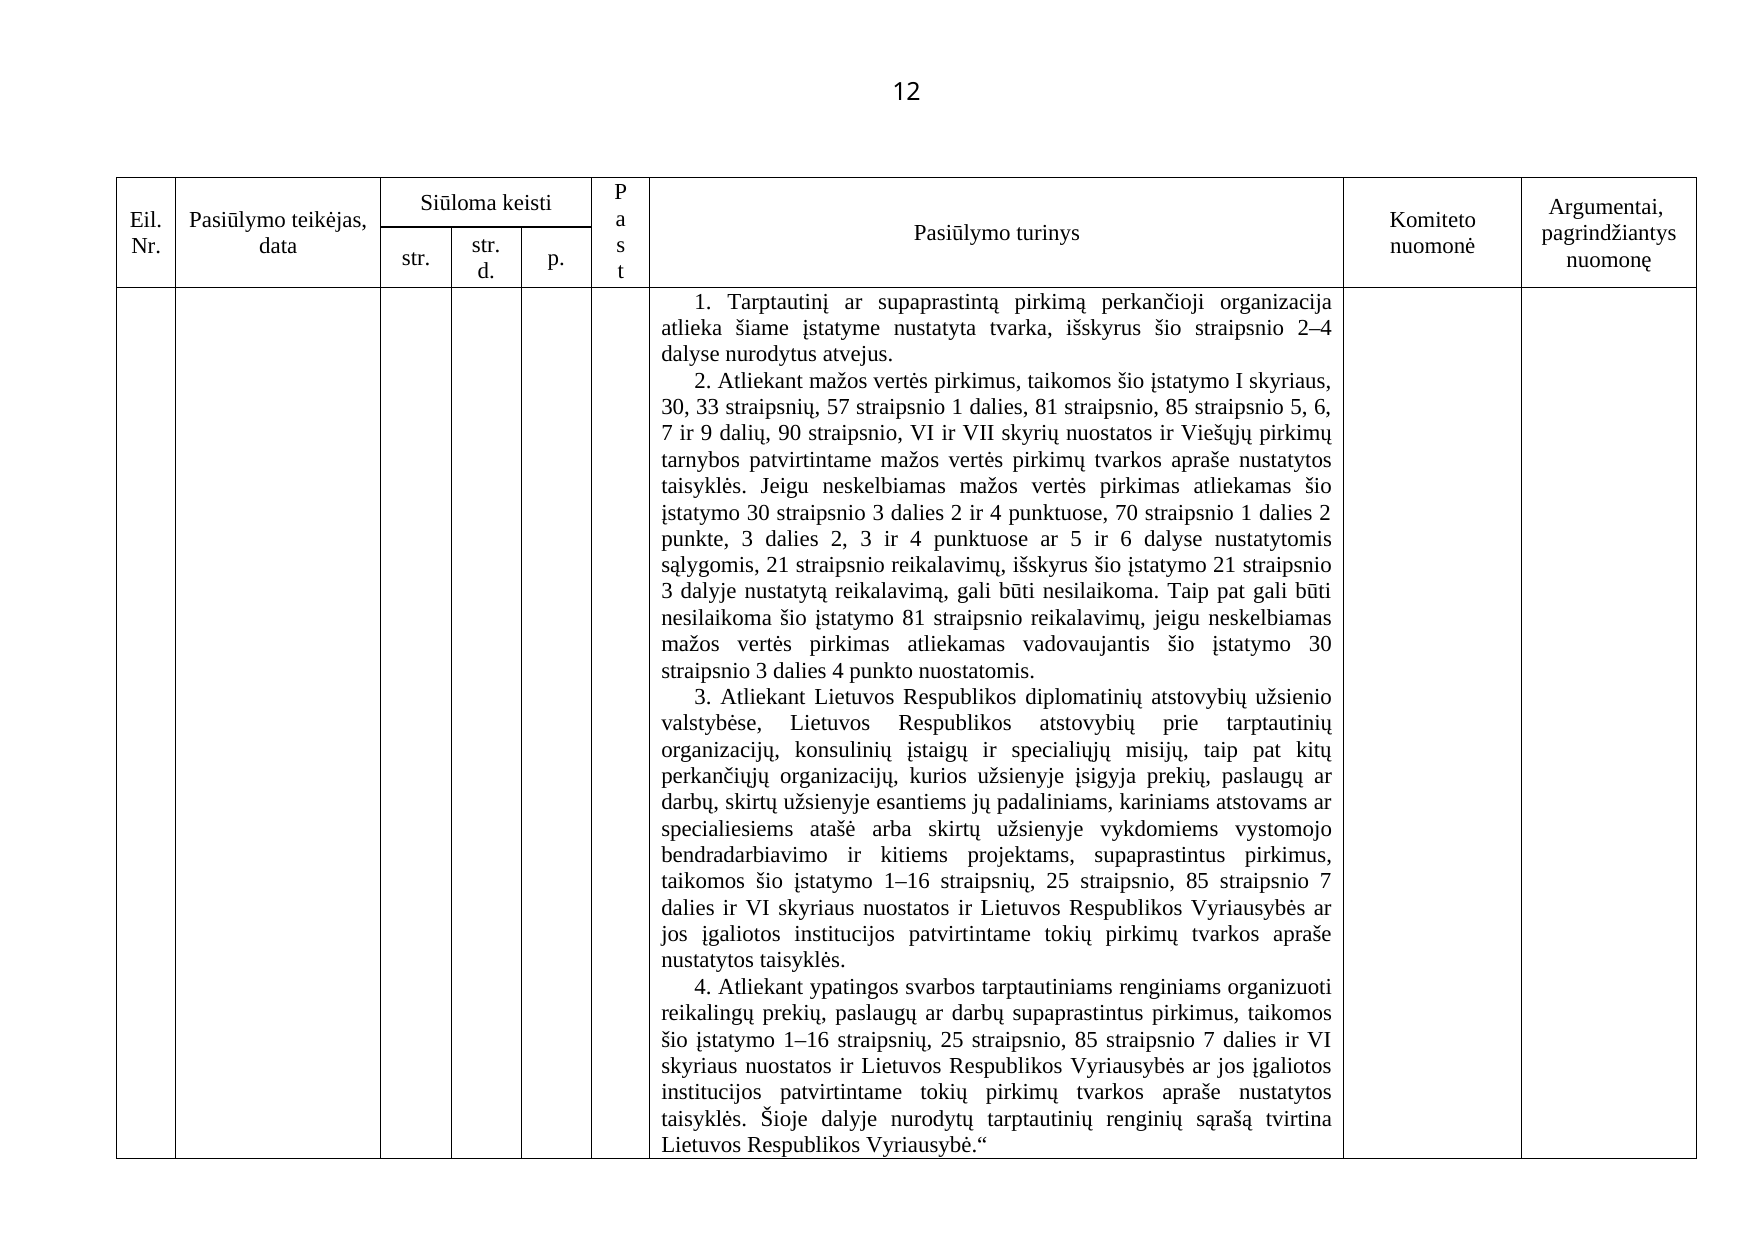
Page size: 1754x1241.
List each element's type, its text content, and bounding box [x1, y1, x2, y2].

table_cell [592, 288, 649, 1157]
table_header Pasiūlymo teikėjas, data [176, 178, 380, 287]
table_header Siūloma keisti [381, 178, 591, 226]
table_cell p. [522, 228, 591, 287]
table_cell [522, 288, 591, 1157]
table_cell str. [381, 228, 451, 287]
table_cell [117, 288, 175, 1157]
table_header Eil. Nr. [117, 178, 175, 287]
table_cell 1. Tarptautinį ar supaprastintą pirkimą perkančioji organizacija atlieka šiame įstatyme nustatyta tvarka, išskyrus šio straipsnio 2–4 dalyse nurodytus atvejus. 2. Atliekant mažos vertės pirkimus, taikomos šio įstatymo I skyriaus, 30, 33 straipsnių, 57 straipsnio 1 dalies, 81 straipsnio, 85 straipsnio 5, 6, 7 ir 9 dalių, 90 straipsnio, VI ir VII skyrių nuostatos ir Viešųjų pirkimų tarnybos patvirtintame mažos vertės pirkimų tvarkos apraše nustatytos taisyklės. Jeigu neskelbiamas mažos vertės pirkimas atliekamas šio įstatymo 30 straipsnio 3 dalies 2 ir 4 punktuose, 70 straipsnio 1 dalies 2 punkte, 3 dalies 2, 3 ir 4 punktuose ar 5 ir 6 dalyse nustatytomis sąlygomis, 21 straipsnio reikalavimų, išskyrus šio įstatymo 21 straipsnio 3 dalyje nustatytą reikalavimą, gali būti nesilaikoma. Taip pat gali būti nesilaikoma šio įstatymo 81 straipsnio reikalavimų, jeigu neskelbiamas mažos vertės pirkimas atliekamas vadovaujantis šio įstatymo 30 straipsnio 3 dalies 4 punkto nuostatomis. 3. Atliekant Lietuvos Respublikos diplomatinių atstovybių užsienio valstybėse, Lietuvos Respublikos atstovybių prie tarptautinių organizacijų, konsulinių įstaigų ir specialiųjų misijų, taip pat kitų perkančiųjų organizacijų, kurios užsienyje įsigyja prekių, paslaugų ar darbų, skirtų užsienyje esantiems jų padaliniams, kariniams atstovams ar specialiesiems atašė arba skirtų užsienyje vykdomiems vystomojo bendradarbiavimo ir kitiems projektams, supaprastintus pirkimus, taikomos šio įstatymo 1–16 straipsnių, 25 straipsnio, 85 straipsnio 7 dalies ir VI skyriaus nuostatos ir Lietuvos Respublikos Vyriausybės ar jos įgaliotos institucijos patvirtintame tokių pirkimų tvarkos apraše nustatytos taisyklės. 4. Atliekant ypatingos svarbos tarptautiniams renginiams organizuoti reikalingų prekių, paslaugų ar darbų supaprastintus pirkimus, taikomos šio įstatymo 1–16 straipsnių, 25 straipsnio, 85 straipsnio 7 dalies ir VI skyriaus nuostatos ir Lietuvos Respublikos Vyriausybės ar jos įgaliotos institucijos patvirtintame tokių pirkimų tvarkos apraše nustatytos taisyklės. Šioje dalyje nurodytų tarptautinių renginių sąrašą tvirtina Lietuvos Respublikos Vyriausybė.“ [650, 288, 1343, 1157]
table_cell [1522, 288, 1696, 1157]
table_header Argumentai, pagrindžiantys nuomonę [1522, 178, 1696, 287]
table_cell [452, 288, 521, 1157]
table_cell [381, 288, 451, 1157]
table_header Pasiūlymo turinys [650, 178, 1343, 287]
table_cell [1344, 288, 1521, 1157]
table_header Komiteto nuomonė [1344, 178, 1521, 287]
table_header Pastabos [592, 178, 649, 287]
table_cell str. d. [452, 228, 521, 287]
table_cell [176, 288, 380, 1157]
